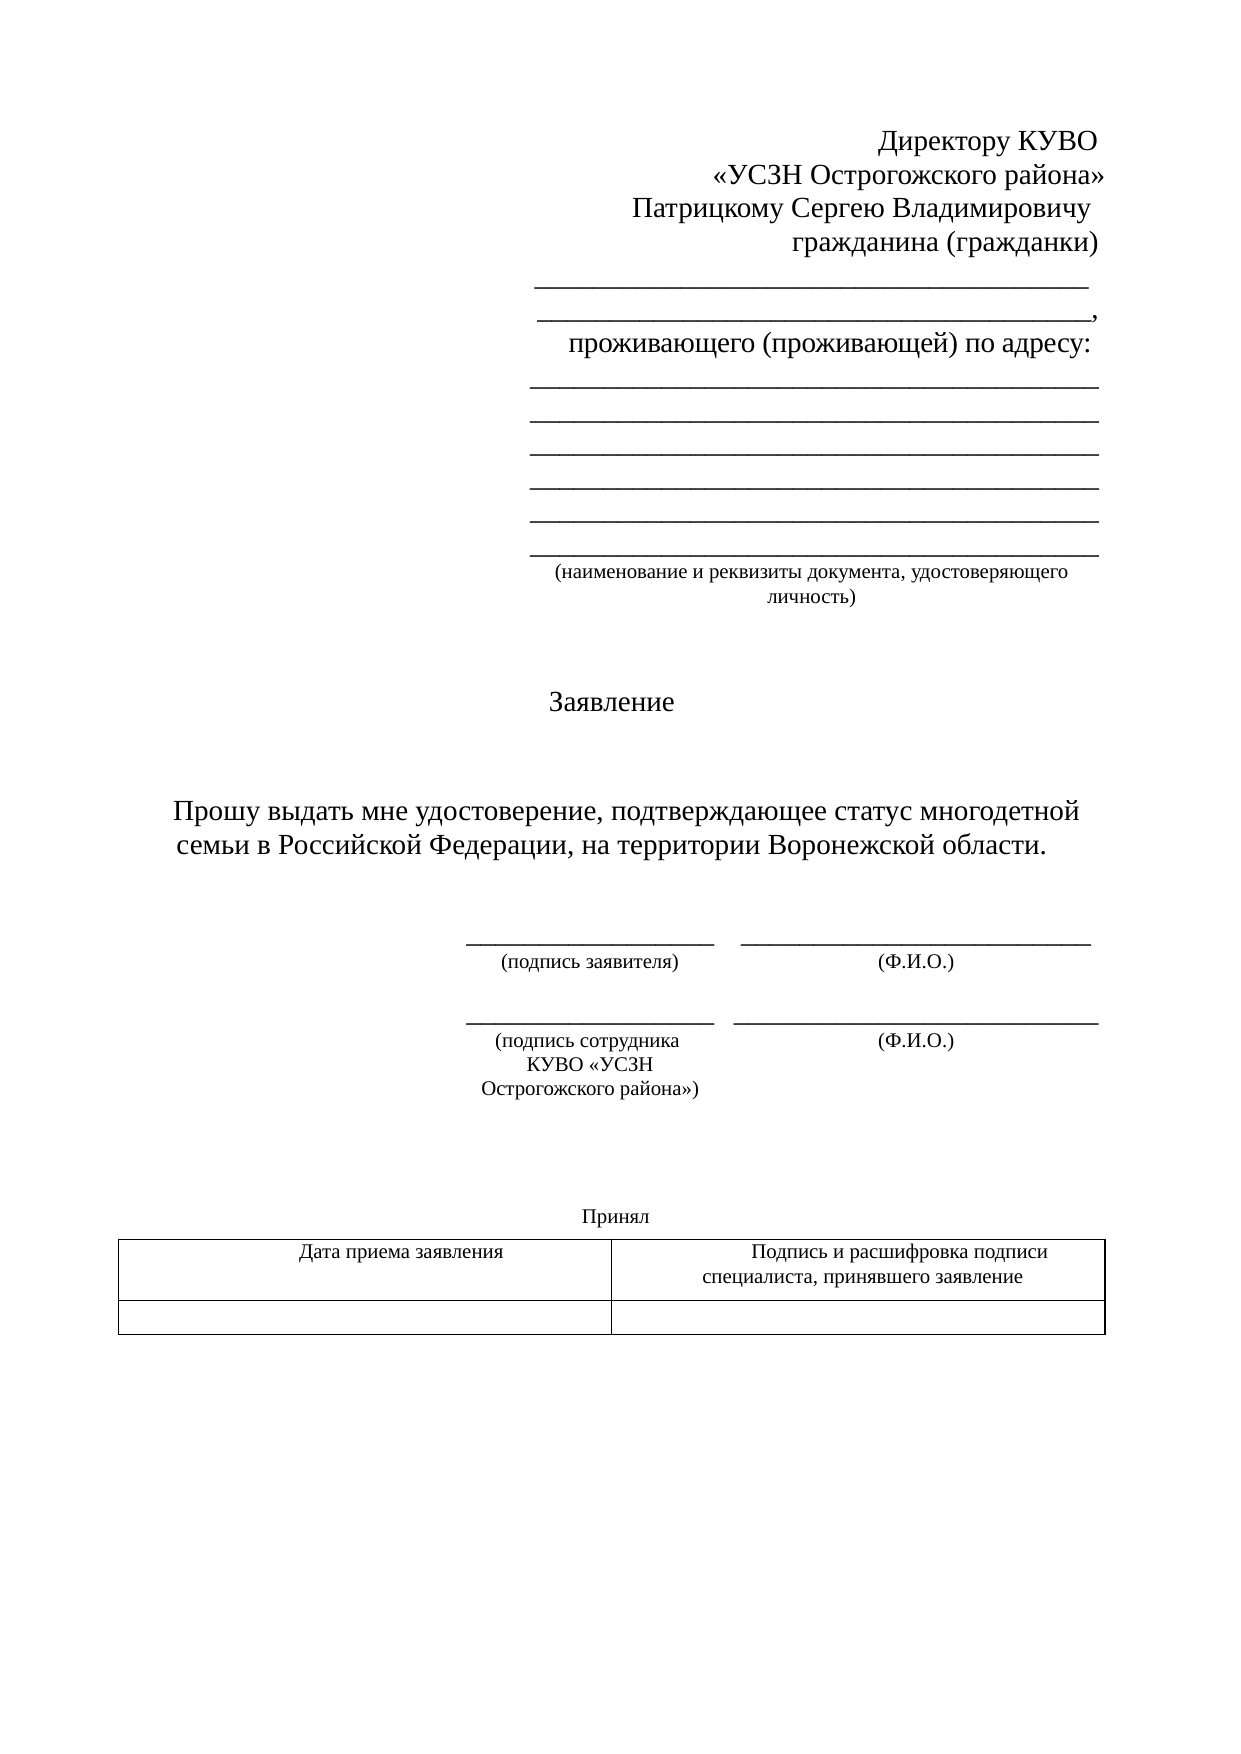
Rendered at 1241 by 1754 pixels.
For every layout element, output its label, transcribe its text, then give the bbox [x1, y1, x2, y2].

table_cell Дата приема заявления [119, 1240, 611, 1299]
table_header Принял [118, 1193, 1105, 1238]
table_cell [118, 1110, 1105, 1193]
table_cell [118, 618, 1105, 673]
table_cell _________________ (подпись заявителя) [453, 905, 727, 983]
table_cell Прошу выдать мне удостоверение, подтверждающее статус многодетной семьи в Российской Федерации, на территории Воронежской области. [118, 783, 1105, 904]
table_cell [118, 905, 453, 983]
table_cell [119, 1301, 611, 1334]
table_cell [118, 728, 1105, 783]
table_header [118, 113, 518, 618]
table_cell [612, 1301, 1104, 1334]
table_cell [118, 1335, 1105, 1346]
table_cell ________________________ (Ф.И.О.) [727, 905, 1105, 983]
table_cell _________________ (подпись сотрудника КУВО «УСЗН Острогожского района») [453, 983, 727, 1110]
table_cell Подпись и расшифровка подписи специалиста, принявшего заявление [612, 1240, 1104, 1299]
table_header Директору КУВО «УСЗН Острогожского района» Патрицкому Сергею Владимировичу гражданина (гражданки) ______________________________________ ______________________________________, проживающего (проживающей) по адресу: _______________________________________ _______________________________________ ____________________________________________________________________________________________________________________________________________________________ (наименование и реквизиты документа, удостоверяющего личность) [518, 113, 1105, 618]
table_cell [118, 983, 453, 1110]
table_cell _________________________ (Ф.И.О.) [727, 983, 1105, 1110]
table_cell Заявление [118, 673, 1105, 728]
